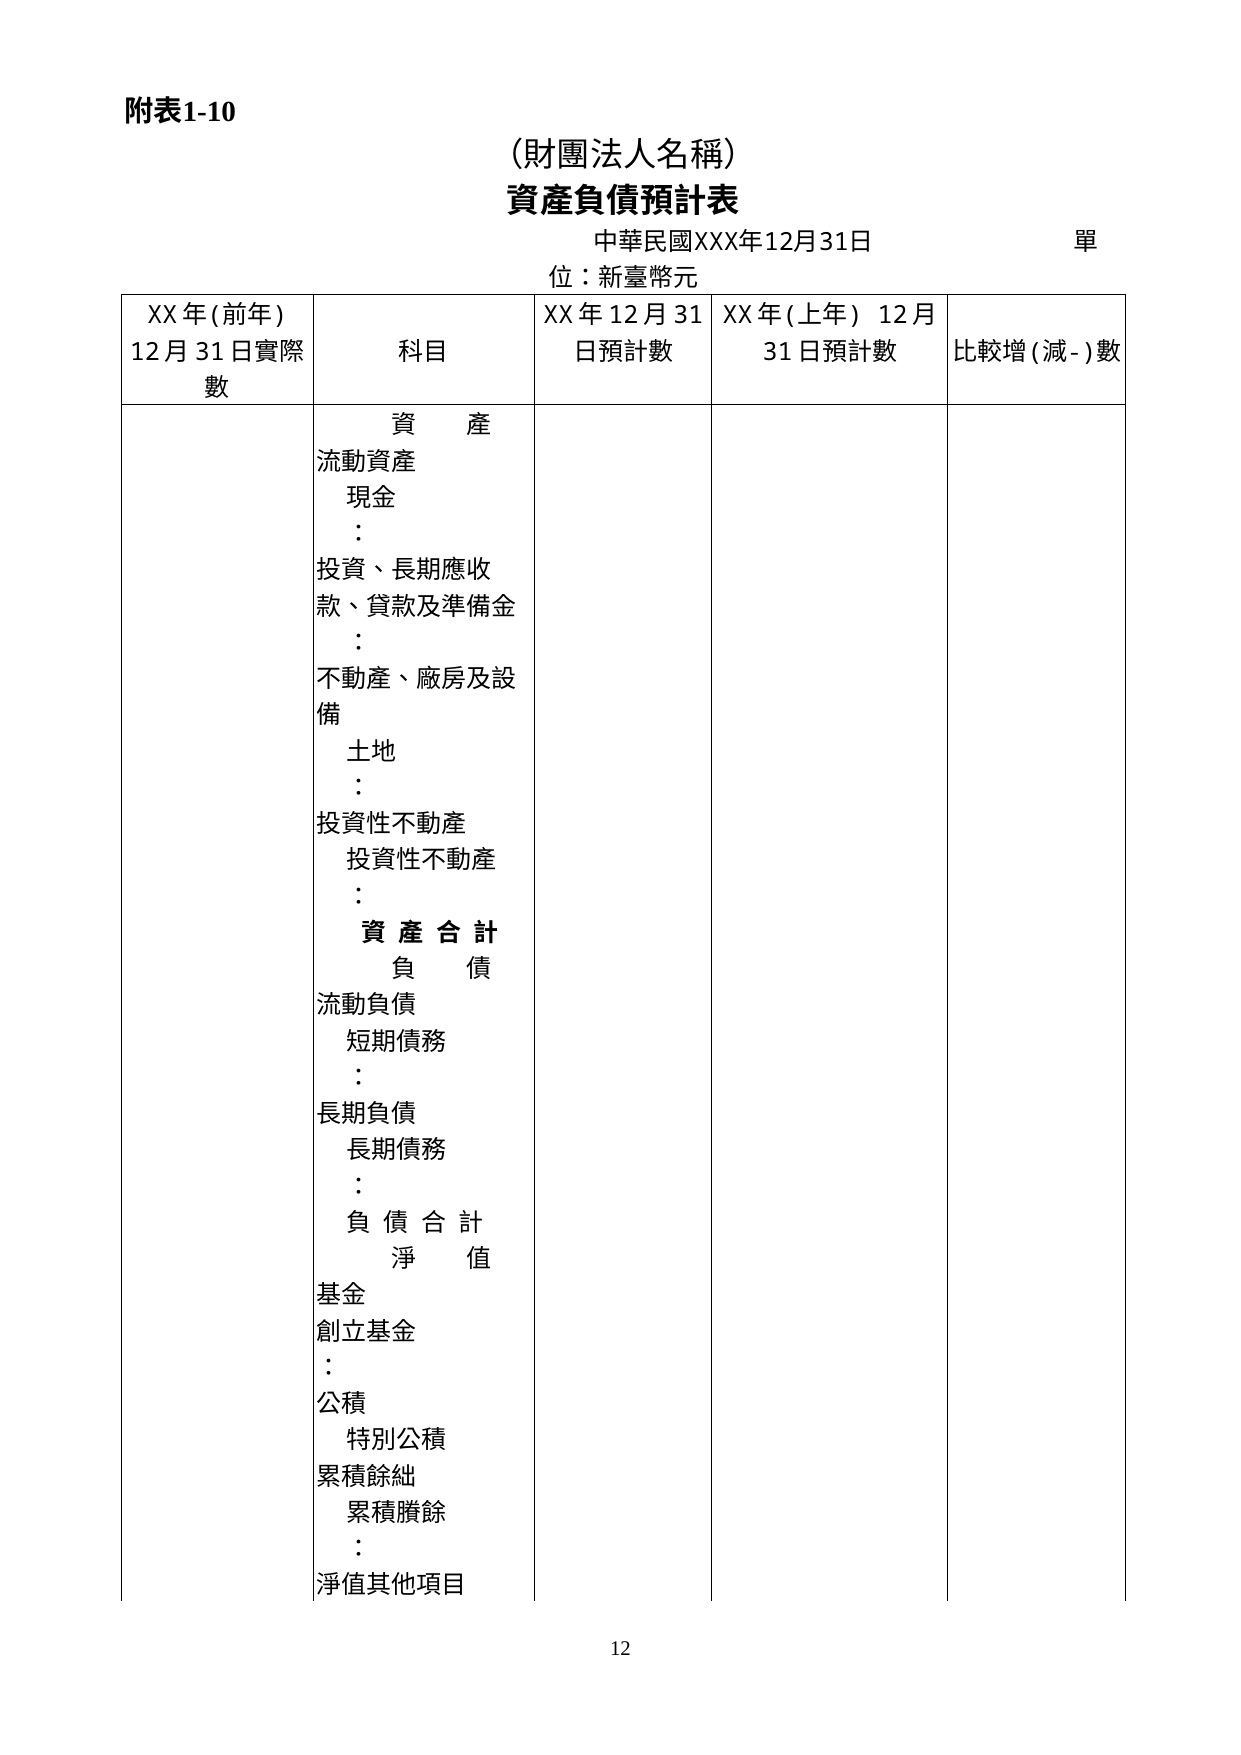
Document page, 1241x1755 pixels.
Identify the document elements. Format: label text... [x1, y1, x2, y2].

table_cell [712, 1492, 947, 1528]
table_cell [712, 1021, 947, 1057]
table_cell [712, 1057, 947, 1093]
table_cell [948, 1529, 1125, 1565]
table_cell 投資性不動產 [314, 840, 534, 876]
table_cell [122, 1384, 313, 1420]
table_cell [122, 1275, 313, 1311]
table_cell [948, 1094, 1125, 1130]
table_cell [535, 949, 711, 985]
table_cell XX年(前年) 12月31日實際數 [122, 295, 313, 404]
table_cell 流動負債 [314, 985, 534, 1021]
table_cell [122, 731, 313, 767]
table_cell [712, 767, 947, 803]
table_cell [535, 1456, 711, 1492]
table_cell [122, 405, 313, 441]
table_cell [712, 1094, 947, 1130]
table_cell [712, 1166, 947, 1202]
table_cell [122, 1094, 313, 1130]
table_cell [535, 1094, 711, 1130]
table_cell [122, 1529, 313, 1565]
table_cell [122, 840, 313, 876]
table_cell [122, 1565, 313, 1601]
table_cell [948, 1347, 1125, 1383]
table_cell [535, 1021, 711, 1057]
table_cell [948, 840, 1125, 876]
table_cell ： [314, 514, 534, 550]
table_cell [535, 1239, 711, 1275]
table_cell [712, 1275, 947, 1311]
table_cell [535, 1347, 711, 1383]
table_cell [122, 1202, 313, 1238]
table_cell [535, 1202, 711, 1238]
table_cell ： [314, 876, 534, 912]
table_cell [712, 1420, 947, 1456]
table_cell [948, 1130, 1125, 1166]
table_cell [948, 514, 1125, 550]
table_cell [948, 1384, 1125, 1420]
table_cell [712, 1456, 947, 1492]
table_cell [712, 441, 947, 477]
table_cell [122, 1130, 313, 1166]
table_cell [948, 405, 1125, 441]
table_cell [122, 1420, 313, 1456]
table_cell [535, 912, 711, 948]
table_cell [948, 1420, 1125, 1456]
table_cell XX年12月31日預計數 [535, 295, 711, 404]
table_cell 負 債 合 計 [314, 1202, 534, 1238]
table_cell [712, 1529, 947, 1565]
table_cell [948, 1202, 1125, 1238]
table_cell [122, 1239, 313, 1275]
table_cell 創立基金 [314, 1311, 534, 1347]
table_cell 長期債務 [314, 1130, 534, 1166]
table_cell [948, 477, 1125, 513]
table_cell [712, 1202, 947, 1238]
table_cell [535, 985, 711, 1021]
table_cell [712, 659, 947, 731]
table_cell [122, 622, 313, 658]
table_cell 投資性不動產 [314, 804, 534, 840]
table_cell [948, 622, 1125, 658]
table_cell [535, 1311, 711, 1347]
table_cell [535, 804, 711, 840]
table_cell [535, 659, 711, 731]
table_cell 資 產 [314, 405, 534, 441]
table_cell [122, 876, 313, 912]
table_cell [122, 767, 313, 803]
table_cell [535, 477, 711, 513]
table_cell 投資、長期應收款、貸款及準備金 [314, 550, 534, 622]
table_cell [712, 1565, 947, 1601]
table_cell 基金 [314, 1275, 534, 1311]
table_cell [948, 1057, 1125, 1093]
table_cell [122, 1057, 313, 1093]
table_cell 負 債 [314, 949, 534, 985]
table_cell [535, 405, 711, 441]
table_cell [535, 1057, 711, 1093]
table_cell 土地 [314, 731, 534, 767]
table_cell [535, 767, 711, 803]
table_cell [948, 1311, 1125, 1347]
table_cell [948, 876, 1125, 912]
table_cell [948, 1565, 1125, 1601]
table_cell [948, 1456, 1125, 1492]
table_cell 不動產、廠房及設備 [314, 659, 534, 731]
table_cell [948, 441, 1125, 477]
table_cell 累積餘絀 [314, 1456, 534, 1492]
table_cell [535, 840, 711, 876]
table_cell [122, 477, 313, 513]
table_cell 長期負債 [314, 1094, 534, 1130]
table_cell [712, 1347, 947, 1383]
table_cell 流動資產 [314, 441, 534, 477]
table_cell [948, 550, 1125, 622]
table_cell ： [314, 1057, 534, 1093]
table_cell ： [314, 622, 534, 658]
table_cell [535, 1130, 711, 1166]
table_cell [948, 1492, 1125, 1528]
table_cell [122, 1166, 313, 1202]
table_cell [122, 659, 313, 731]
table_cell [712, 550, 947, 622]
table_cell [948, 804, 1125, 840]
table_cell XX年(上年) 12月31日預計數 [712, 295, 947, 404]
table_cell [712, 405, 947, 441]
table_cell ： [314, 767, 534, 803]
table_cell [535, 514, 711, 550]
table_cell [948, 949, 1125, 985]
table_cell 科目 [314, 295, 534, 404]
table_cell [712, 804, 947, 840]
table_cell [712, 1311, 947, 1347]
table_cell [535, 1275, 711, 1311]
table_cell 特別公積 [314, 1420, 534, 1456]
table_cell [948, 731, 1125, 767]
table_cell [535, 1529, 711, 1565]
table_cell [535, 550, 711, 622]
table_cell ： [314, 1529, 534, 1565]
table_cell [712, 985, 947, 1021]
table_cell [712, 876, 947, 912]
table_cell [535, 731, 711, 767]
table_cell 比較增(減-)數 [948, 295, 1125, 404]
table_cell [535, 1565, 711, 1601]
table_cell [535, 441, 711, 477]
table_cell [122, 1311, 313, 1347]
table_header 附表1-10 （財團法人名稱） 資產負債預計表 中華民國XXX年12月31日 單位：新臺幣元 [121, 88, 1125, 294]
table_cell [122, 1021, 313, 1057]
table_cell [712, 1239, 947, 1275]
table_cell [535, 1166, 711, 1202]
table_cell [712, 514, 947, 550]
table_cell [948, 659, 1125, 731]
table_cell [712, 622, 947, 658]
table_cell [948, 1166, 1125, 1202]
table_cell [535, 1420, 711, 1456]
table_cell [948, 1239, 1125, 1275]
table_cell [712, 1384, 947, 1420]
table_cell 公積 [314, 1384, 534, 1420]
table_cell [712, 477, 947, 513]
table_cell [948, 1275, 1125, 1311]
table_cell [122, 441, 313, 477]
table_cell [122, 949, 313, 985]
table_cell 淨值其他項目 [314, 1565, 534, 1601]
table_cell [122, 550, 313, 622]
table_cell ： [314, 1166, 534, 1202]
table_cell [122, 912, 313, 948]
table_cell [122, 985, 313, 1021]
table_cell [712, 1130, 947, 1166]
table_cell ： [314, 1347, 534, 1383]
table_cell [535, 876, 711, 912]
table_cell [948, 912, 1125, 948]
table_cell [122, 514, 313, 550]
table_cell [122, 1492, 313, 1528]
table_cell 累積賸餘 [314, 1492, 534, 1528]
table_cell [535, 622, 711, 658]
table_cell [535, 1492, 711, 1528]
table_cell [712, 731, 947, 767]
table_cell [948, 985, 1125, 1021]
table_cell [712, 912, 947, 948]
table_cell [712, 840, 947, 876]
table_cell 淨 值 [314, 1239, 534, 1275]
table_cell 現金 [314, 477, 534, 513]
table_cell [948, 767, 1125, 803]
table_cell 短期債務 [314, 1021, 534, 1057]
table_cell [712, 949, 947, 985]
table_cell [122, 804, 313, 840]
table_cell [122, 1347, 313, 1383]
table_cell 資 產 合 計 [314, 912, 534, 948]
table_cell [535, 1384, 711, 1420]
table_cell [122, 1456, 313, 1492]
table_cell [948, 1021, 1125, 1057]
